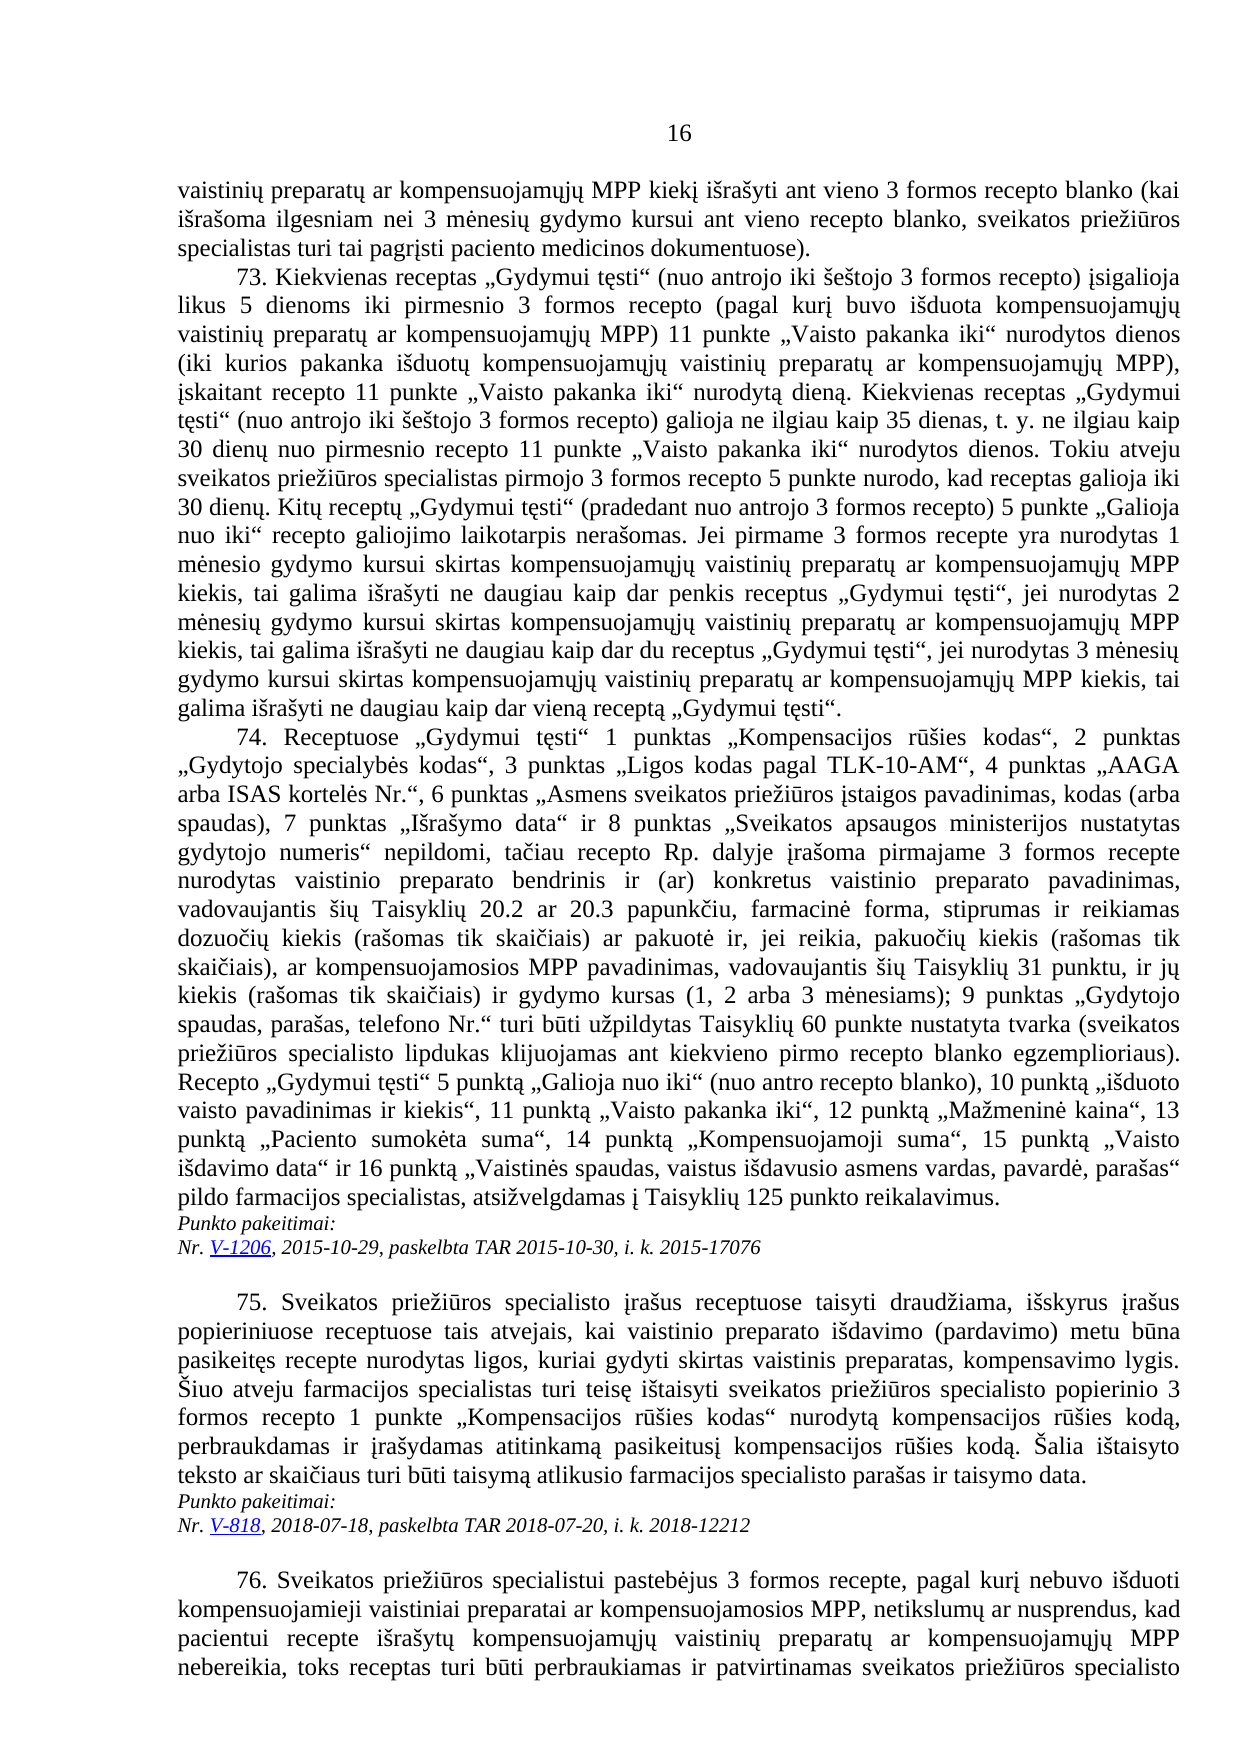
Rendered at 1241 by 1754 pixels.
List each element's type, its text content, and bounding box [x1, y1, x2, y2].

text 74. Receptuose „Gydymui tęsti“ 1 punktas „Kompensacijos rūšies kodas“, 2 punktas „Gydytojo specialybės kodas“, 3 punktas „Ligos kodas pagal TLK-10-AM“, 4 punktas „AAGA arba ISAS kortelės Nr.“, 6 punktas „Asmens sveikatos priežiūros įstaigos pavadinimas, kodas (arba spaudas), 7 punktas „Išrašymo data“ ir 8 punktas „Sveikatos apsaugos ministerijos nustatytas gydytojo numeris“ nepildomi, tačiau recepto Rp. dalyje įrašoma pirmajame 3 formos recepte nurodytas vaistinio preparato bendrinis ir (ar) konkretus vaistinio preparato pavadinimas, vadovaujantis šių Taisyklių 20.2 ar 20.3 papunkčiu, farmacinė forma, stiprumas ir reikiamas dozuočių kiekis (rašomas tik skaičiais) ar pakuotė ir, jei reikia, pakuočių kiekis (rašomas tik skaičiais), ar kompensuojamosios MPP pavadinimas, vadovaujantis šių Taisyklių 31 punktu, ir jų kiekis (rašomas tik skaičiais) ir gydymo kursas (1, 2 arba 3 mėnesiams); 9 punktas „Gydytojo spaudas, parašas, telefono Nr.“ turi būti užpildytas Taisyklių 60 punkte nustatyta tvarka (sveikatos priežiūros specialisto lipdukas klijuojamas ant kiekvieno pirmo recepto blanko egzemplioriaus). Recepto „Gydymui tęsti“ 5 punktą „Galioja nuo iki“ (nuo antro recepto blanko), 10 punktą „išduoto vaisto pavadinimas ir kiekis“, 11 punktą „Vaisto pakanka iki“, 12 punktą „Mažmeninė kaina“, 13 punktą „Paciento sumokėta suma“, 14 punktą „Kompensuojamoji suma“, 15 punktą „Vaisto išdavimo data“ ir 16 punktą „Vaistinės spaudas, vaistus išdavusio asmens vardas, pavardė, parašas“ pildo farmacijos specialistas, atsižvelgdamas į Taisyklių 125 punkto reikalavimus. [177, 722, 1181, 1211]
text vaistinių preparatų ar kompensuojamųjų MPP kiekį išrašyti ant vieno 3 formos recepto blanko (kai išrašoma ilgesniam nei 3 mėnesių gydymo kursui ant vieno recepto blanko, sveikatos priežiūros specialistas turi tai pagrįsti paciento medicinos dokumentuose). [177, 176, 1181, 262]
text 75. Sveikatos priežiūros specialisto įrašus receptuose taisyti draudžiama, išskyrus įrašus popieriniuose receptuose tais atvejais, kai vaistinio preparato išdavimo (pardavimo) metu būna pasikeitęs recepte nurodytas ligos, kuriai gydyti skirtas vaistinis preparatas, kompensavimo lygis. Šiuo atveju farmacijos specialistas turi teisę ištaisyti sveikatos priežiūros specialisto popierinio 3 formos recepto 1 punkte „Kompensacijos rūšies kodas“ nurodytą kompensacijos rūšies kodą, perbraukdamas ir įrašydamas atitinkamą pasikeitusį kompensacijos rūšies kodą. Šalia ištaisyto teksto ar skaičiaus turi būti taisymą atlikusio farmacijos specialisto parašas ir taisymo data. [177, 1287, 1181, 1489]
text 76. Sveikatos priežiūros specialistui pastebėjus 3 formos recepte, pagal kurį nebuvo išduoti kompensuojamieji vaistiniai preparatai ar kompensuojamosios MPP, netikslumų ar nusprendus, kad pacientui recepte išrašytų kompensuojamųjų vaistinių preparatų ar kompensuojamųjų MPP nebereikia, toks receptas turi būti perbraukiamas ir patvirtinamas sveikatos priežiūros specialisto [177, 1566, 1181, 1681]
text 73. Kiekvienas receptas „Gydymui tęsti“ (nuo antrojo iki šeštojo 3 formos recepto) įsigalioja likus 5 dienoms iki pirmesnio 3 formos recepto (pagal kurį buvo išduota kompensuojamųjų vaistinių preparatų ar kompensuojamųjų MPP) 11 punkte „Vaisto pakanka iki“ nurodytos dienos (iki kurios pakanka išduotų kompensuojamųjų vaistinių preparatų ar kompensuojamųjų MPP), įskaitant recepto 11 punkte „Vaisto pakanka iki“ nurodytą dieną. Kiekvienas receptas „Gydymui tęsti“ (nuo antrojo iki šeštojo 3 formos recepto) galioja ne ilgiau kaip 35 dienas, t. y. ne ilgiau kaip 30 dienų nuo pirmesnio recepto 11 punkte „Vaisto pakanka iki“ nurodytos dienos. Tokiu atveju sveikatos priežiūros specialistas pirmojo 3 formos recepto 5 punkte nurodo, kad receptas galioja iki 30 dienų. Kitų receptų „Gydymui tęsti“ (pradedant nuo antrojo 3 formos recepto) 5 punkte „Galioja nuo iki“ recepto galiojimo laikotarpis nerašomas. Jei pirmame 3 formos recepte yra nurodytas 1 mėnesio gydymo kursui skirtas kompensuojamųjų vaistinių preparatų ar kompensuojamųjų MPP kiekis, tai galima išrašyti ne daugiau kaip dar penkis receptus „Gydymui tęsti“, jei nurodytas 2 mėnesių gydymo kursui skirtas kompensuojamųjų vaistinių preparatų ar kompensuojamųjų MPP kiekis, tai galima išrašyti ne daugiau kaip dar du receptus „Gydymui tęsti“, jei nurodytas 3 mėnesių gydymo kursui skirtas kompensuojamųjų vaistinių preparatų ar kompensuojamųjų MPP kiekis, tai galima išrašyti ne daugiau kaip dar vieną receptą „Gydymui tęsti“. [177, 262, 1181, 722]
text Punkto pakeitimai: [177, 1489, 1181, 1513]
text Nr. V-1206, 2015-10-29, paskelbta TAR 2015-10-30, i. k. 2015-17076 [177, 1235, 1181, 1259]
text Punkto pakeitimai: [177, 1211, 1181, 1235]
text Nr. V-818, 2018-07-18, paskelbta TAR 2018-07-20, i. k. 2018-12212 [177, 1513, 1181, 1537]
